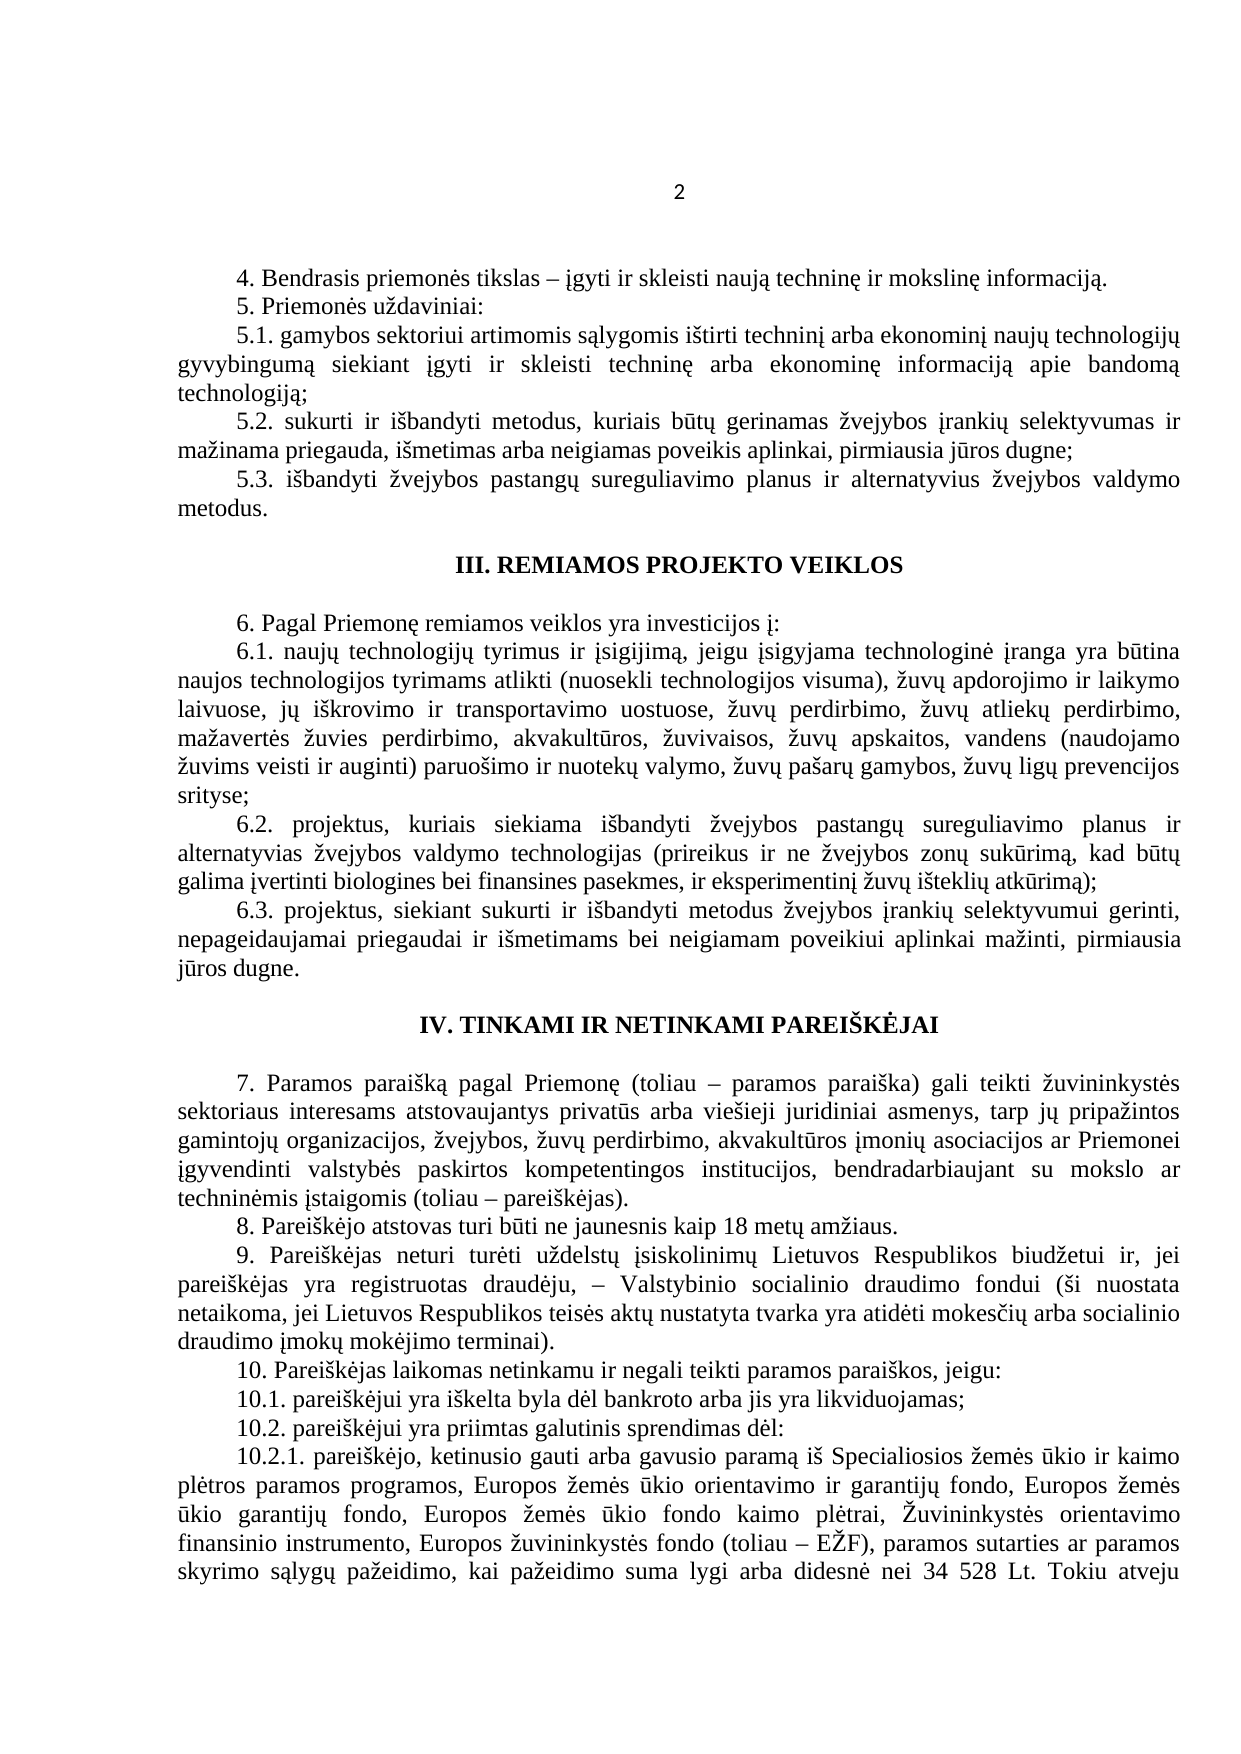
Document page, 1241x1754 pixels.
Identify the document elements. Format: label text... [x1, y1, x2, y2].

text 7. Paramos paraišką pagal Priemonę (toliau – paramos paraiška) gali teikti žuvininkystės sektoriaus interesams atstovaujantys privatūs arba viešieji juridiniai asmenys, tarp jų pripažintos gamintojų organizacijos, žvejybos, žuvų perdirbimo, akvakultūros įmonių asociacijos ar Priemonei įgyvendinti valstybės paskirtos kompetentingos institucijos, bendradarbiaujant su mokslo ar techninėmis įstaigomis (toliau – pareiškėjas). [177, 1068, 1181, 1211]
text 5.2. sukurti ir išbandyti metodus, kuriais būtų gerinamas žvejybos įrankių selektyvumas ir mažinama priegauda, išmetimas arba neigiamas poveikis aplinkai, pirmiausia jūros dugne; [177, 406, 1181, 464]
text IV. TINKAMI IR NETINKAMI PAREIŠKĖJAI [177, 1010, 1181, 1039]
text 9. Pareiškėjas neturi turėti uždelstų įsiskolinimų Lietuvos Respublikos biudžetui ir, jei pareiškėjas yra registruotas draudėju, – Valstybinio socialinio draudimo fondui (ši nuostata netaikoma, jei Lietuvos Respublikos teisės aktų nustatyta tvarka yra atidėti mokesčių arba socialinio draudimo įmokų mokėjimo terminai). [177, 1240, 1181, 1355]
text 6. Pagal Priemonę remiamos veiklos yra investicijos į: [177, 608, 1181, 636]
text 5.3. išbandyti žvejybos pastangų sureguliavimo planus ir alternatyvius žvejybos valdymo metodus. [177, 464, 1181, 521]
text 4. Bendrasis priemonės tikslas – įgyti ir skleisti naują techninę ir mokslinę informaciją. [177, 263, 1181, 291]
text 10.2.1. pareiškėjo, ketinusio gauti arba gavusio paramą iš Specialiosios žemės ūkio ir kaimo plėtros paramos programos, Europos žemės ūkio orientavimo ir garantijų fondo, Europos žemės ūkio garantijų fondo, Europos žemės ūkio fondo kaimo plėtrai, Žuvininkystės orientavimo finansinio instrumento, Europos žuvininkystės fondo (toliau – EŽF), paramos sutarties ar paramos skyrimo sąlygų pažeidimo, kai pažeidimo suma lygi arba didesnė nei 34 528 Lt. Tokiu atveju [177, 1441, 1181, 1585]
text 10.1. pareiškėjui yra iškelta byla dėl bankroto arba jis yra likviduojamas; [177, 1384, 1181, 1413]
text 6.3. projektus, siekiant sukurti ir išbandyti metodus žvejybos įrankių selektyvumui gerinti, nepageidaujamai priegaudai ir išmetimams bei neigiamam poveikiui aplinkai mažinti, pirmiausia jūros dugne. [177, 895, 1181, 981]
text III. REMIAMOS PROJEKTO VEIKLOS [177, 550, 1181, 579]
text 6.2. projektus, kuriais siekiama išbandyti žvejybos pastangų sureguliavimo planus ir alternatyvias žvejybos valdymo technologijas (prireikus ir ne žvejybos zonų sukūrimą, kad būtų galima įvertinti biologines bei finansines pasekmes, ir eksperimentinį žuvų išteklių atkūrimą); [177, 809, 1181, 895]
text 10. Pareiškėjas laikomas netinkamu ir negali teikti paramos paraiškos, jeigu: [177, 1355, 1181, 1384]
text 8. Pareiškėjo atstovas turi būti ne jaunesnis kaip 18 metų amžiaus. [177, 1211, 1181, 1240]
text 6.1. naujų technologijų tyrimus ir įsigijimą, jeigu įsigyjama technologinė įranga yra būtina naujos technologijos tyrimams atlikti (nuosekli technologijos visuma), žuvų apdorojimo ir laikymo laivuose, jų iškrovimo ir transportavimo uostuose, žuvų perdirbimo, žuvų atliekų perdirbimo, mažavertės žuvies perdirbimo, akvakultūros, žuvivaisos, žuvų apskaitos, vandens (naudojamo žuvims veisti ir auginti) paruošimo ir nuotekų valymo, žuvų pašarų gamybos, žuvų ligų prevencijos srityse; [177, 636, 1181, 809]
text 5.1. gamybos sektoriui artimomis sąlygomis ištirti techninį arba ekonominį naujų technologijų gyvybingumą siekiant įgyti ir skleisti techninę arba ekonominę informaciją apie bandomą technologiją; [177, 320, 1181, 406]
text 10.2. pareiškėjui yra priimtas galutinis sprendimas dėl: [177, 1413, 1181, 1441]
text 5. Priemonės uždaviniai: [177, 291, 1181, 320]
